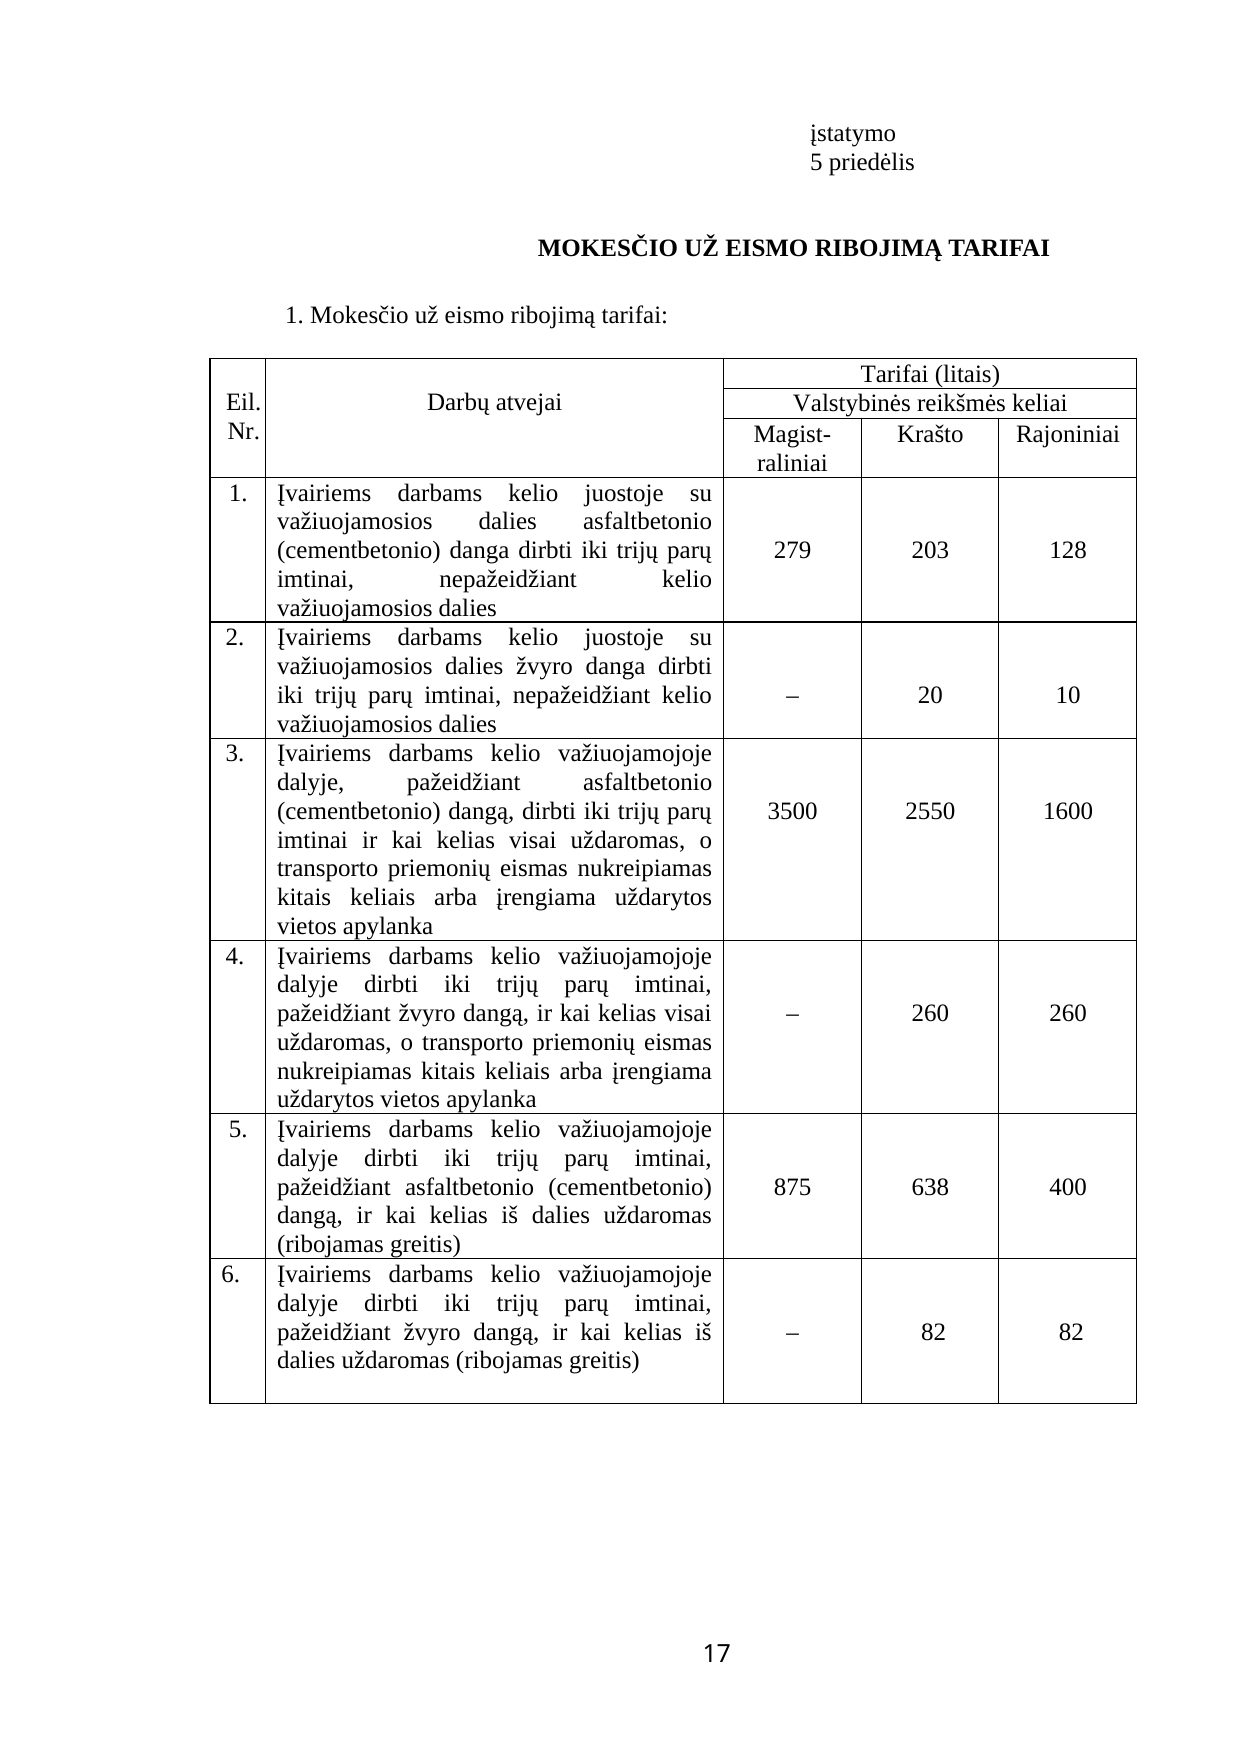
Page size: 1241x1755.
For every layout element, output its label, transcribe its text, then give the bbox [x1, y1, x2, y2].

table_cell Rajoniniai [999, 419, 1136, 477]
table_cell Įvairiems darbams kelio juostoje su važiuojamosios dalies žvyro danga dirbti iki trijų parų imtinai, nepažeidžiant kelio važiuojamosios dalies [266, 623, 723, 737]
table_header Darbų atvejai [266, 359, 723, 477]
table_cell Įvairiems darbams kelio važiuojamojoje dalyje dirbti iki trijų parų imtinai, pažeidžiant žvyro dangą, ir kai kelias visai uždaromas, o transporto priemonių eismas nukreipiamas kitais keliais arba įrengiama uždarytos vietos apylanka [266, 941, 723, 1113]
table_cell Krašto [862, 419, 998, 477]
table_cell 1600 [999, 739, 1136, 940]
table_cell 638 [862, 1114, 998, 1258]
table_cell – [724, 623, 861, 737]
table_header Eil. Nr. [211, 359, 265, 477]
table_cell 875 [724, 1114, 861, 1258]
text Mokesčio už eismo ribojimą tarifai [387, 233, 1126, 262]
table_cell Įvairiems darbams kelio juostoje su važiuojamosios dalies asfaltbetonio (cementbetonio) danga dirbti iki trijų parų imtinai, nepažeidžiant kelio važiuojamosios dalies [266, 478, 723, 621]
table_cell 2550 [862, 739, 998, 940]
table_cell 3500 [724, 739, 861, 940]
text 1. Mokesčio už eismo ribojimą tarifai: [210, 300, 1120, 329]
table_cell Įvairiems darbams kelio važiuojamojoje dalyje dirbti iki trijų parų imtinai, pažeidžiant asfaltbetonio (cementbetonio) dangą, ir kai kelias iš dalies uždaromas (ribojamas greitis) [266, 1114, 723, 1258]
table_cell 128 [999, 478, 1136, 621]
table_cell 260 [999, 941, 1136, 1113]
table_cell Įvairiems darbams kelio važiuojamojoje dalyje dirbti iki trijų parų imtinai, pažeidžiant žvyro dangą, ir kai kelias iš dalies uždaromas (ribojamas greitis) [266, 1259, 723, 1403]
table_cell 260 [862, 941, 998, 1113]
table_cell 82 [862, 1259, 998, 1403]
table_cell 279 [724, 478, 861, 621]
table_cell Įvairiems darbams kelio važiuojamojoje dalyje, pažeidžiant asfaltbetonio (cementbetonio) dangą, dirbti iki trijų parų imtinai ir kai kelias visai uždaromas, o transporto priemonių eismas nukreipiamas kitais keliais arba įrengiama uždarytos vietos apylanka [266, 739, 723, 940]
table_cell 82 [999, 1259, 1136, 1403]
table_cell 400 [999, 1114, 1136, 1258]
table_cell – [724, 1259, 861, 1403]
table_cell 3. [211, 739, 265, 940]
text įstatymo [210, 118, 1120, 147]
text 5 priedėlis [210, 147, 1120, 176]
table_cell 4. [211, 941, 265, 1113]
table_cell 20 [862, 623, 998, 737]
table_cell 6. [211, 1259, 265, 1403]
table_cell 10 [999, 623, 1136, 737]
table_cell Magist-raliniai [724, 419, 861, 477]
table_cell 5. [211, 1114, 265, 1258]
table_cell 1. [211, 478, 265, 621]
table_cell 203 [862, 478, 998, 621]
table_header Tarifai (litais) [724, 359, 1136, 387]
table_cell Valstybinės reikšmės keliai [724, 389, 1136, 418]
table_cell – [724, 941, 861, 1113]
table_cell 2. [211, 623, 265, 737]
